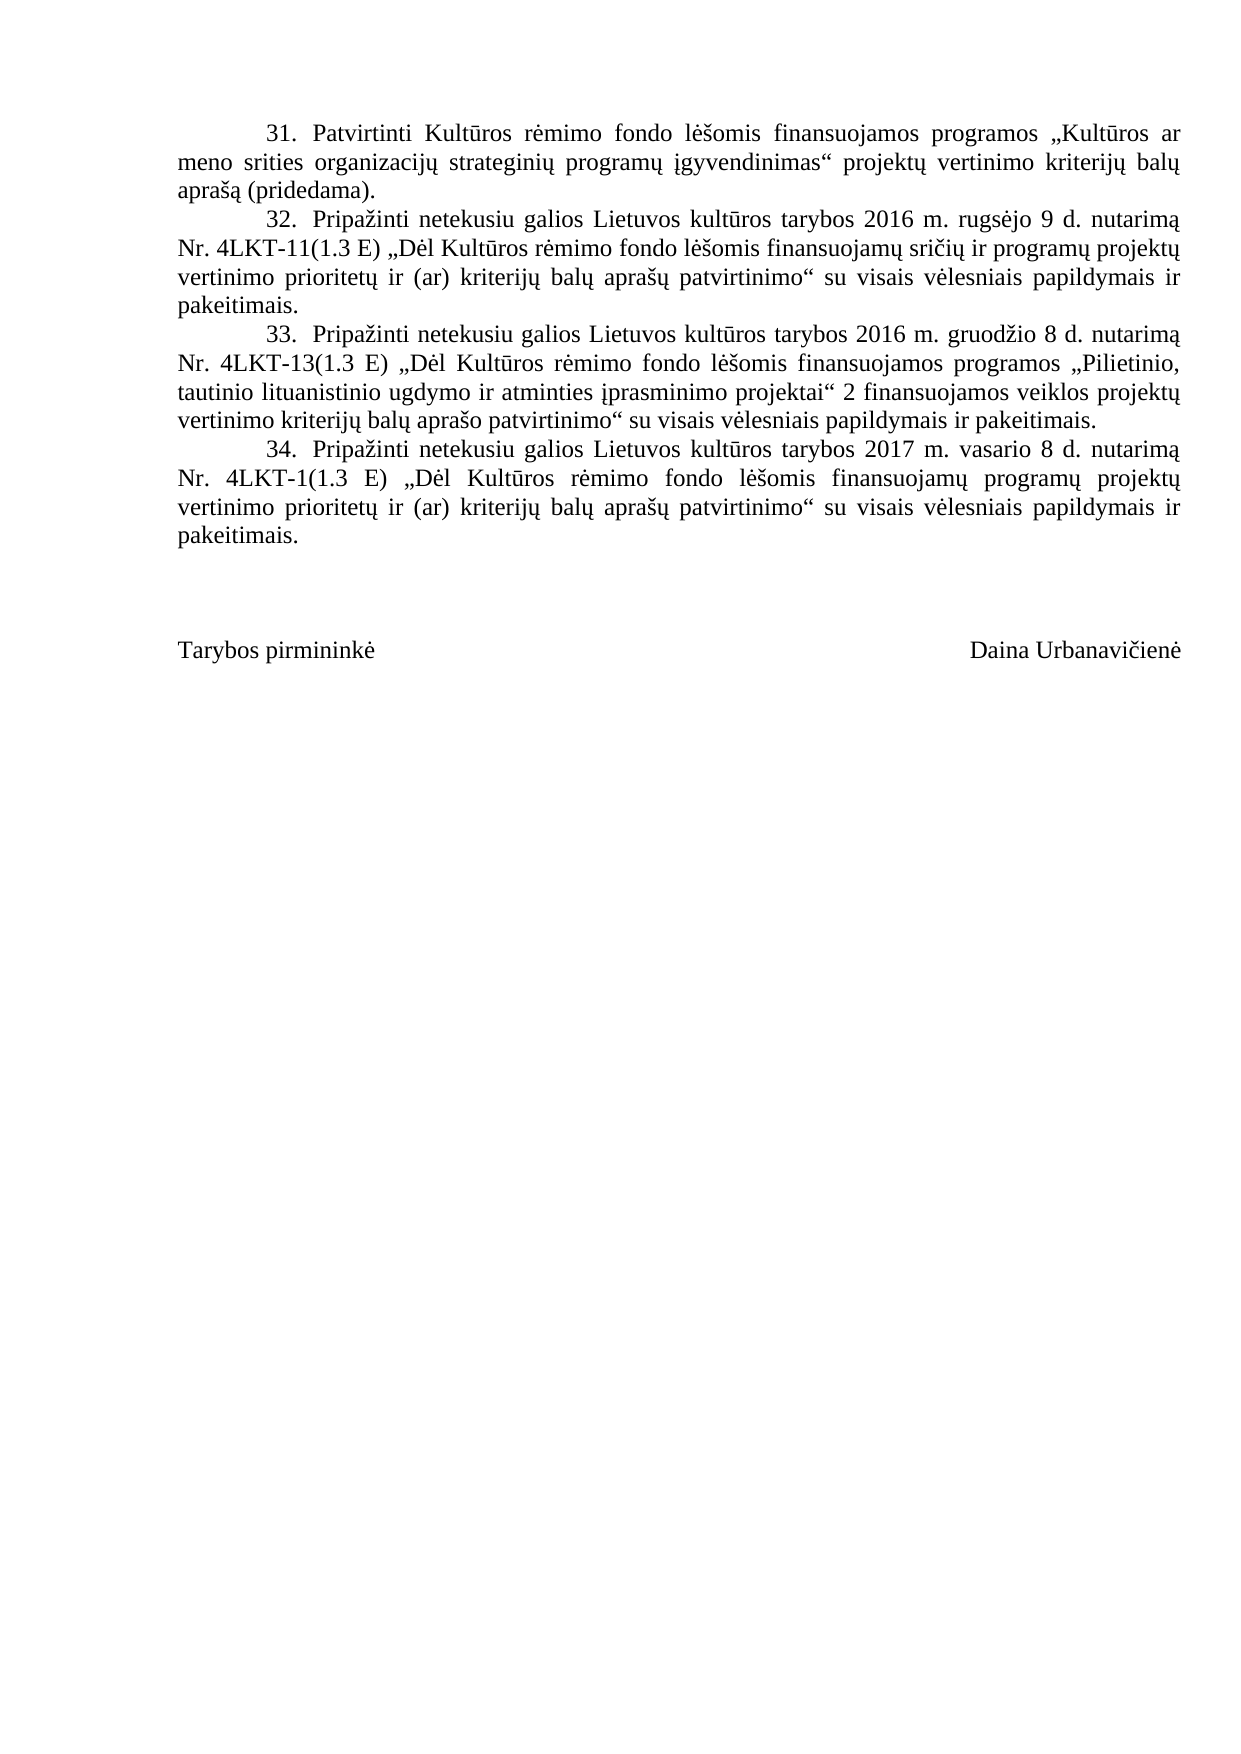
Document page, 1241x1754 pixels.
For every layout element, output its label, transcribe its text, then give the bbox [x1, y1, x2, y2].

text 34. Pripažinti netekusiu galios Lietuvos kultūros tarybos 2017 m. vasario 8 d. nutarimą Nr. 4LKT-1(1.3 E) „Dėl Kultūros rėmimo fondo lėšomis finansuojamų programų projektų vertinimo prioritetų ir (ar) kriterijų balų aprašų patvirtinimo“ su visais vėlesniais papildymais ir pakeitimais. [177, 434, 1181, 549]
text 31. Patvirtinti Kultūros rėmimo fondo lėšomis finansuojamos programos „Kultūros ar meno srities organizacijų strateginių programų įgyvendinimas“ projektų vertinimo kriterijų balų aprašą (pridedama). [177, 118, 1181, 204]
text Tarybos pirmininkė Daina Urbanavičienė [177, 636, 1181, 664]
text 32. Pripažinti netekusiu galios Lietuvos kultūros tarybos 2016 m. rugsėjo 9 d. nutarimą Nr. 4LKT-11(1.3 E) „Dėl Kultūros rėmimo fondo lėšomis finansuojamų sričių ir programų projektų vertinimo prioritetų ir (ar) kriterijų balų aprašų patvirtinimo“ su visais vėlesniais papildymais ir pakeitimais. [177, 204, 1181, 319]
text 33. Pripažinti netekusiu galios Lietuvos kultūros tarybos 2016 m. gruodžio 8 d. nutarimą Nr. 4LKT-13(1.3 E) „Dėl Kultūros rėmimo fondo lėšomis finansuojamos programos „Pilietinio, tautinio lituanistinio ugdymo ir atminties įprasminimo projektai“ 2 finansuojamos veiklos projektų vertinimo kriterijų balų aprašo patvirtinimo“ su visais vėlesniais papildymais ir pakeitimais. [177, 319, 1181, 434]
